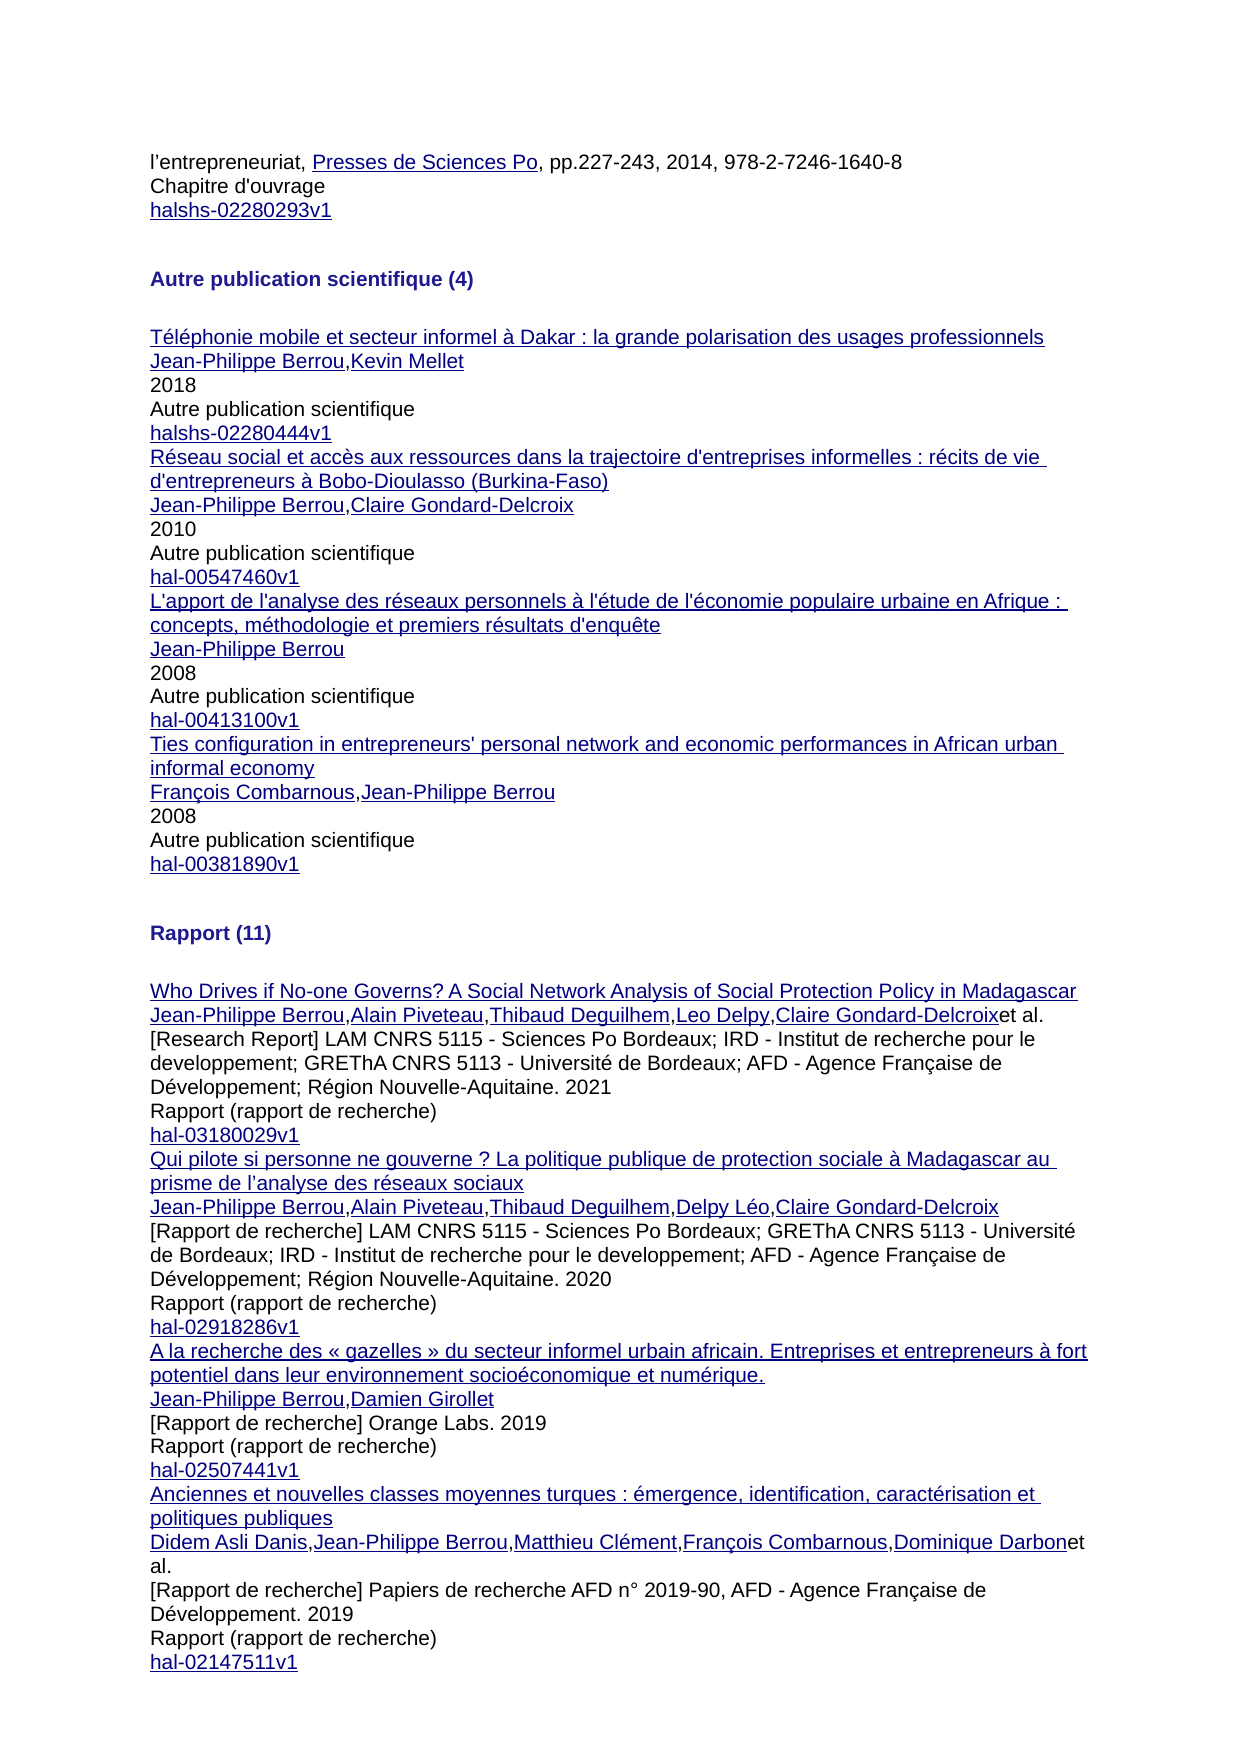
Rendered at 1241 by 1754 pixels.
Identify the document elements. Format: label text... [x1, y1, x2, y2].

table_cell A la recherche des « gazelles » du secteur informel urbain africain. Entreprises et entrepreneurs à fort potentiel dans leur environnement socioéconomique et numérique. Jean-Philippe Berrou,Damien Girollet [Rapport de recherche] Orange Labs. 2019 Rapport (rapport de recherche) hal-02507441v1 [150, 1339, 1090, 1482]
table_cell Réseau social et accès aux ressources dans la trajectoire d'entreprises informelles : récits de vie d'entrepreneurs à Bobo-Dioulasso (Burkina-Faso) Jean-Philippe Berrou,Claire Gondard-Delcroix 2010 Autre publication scientifique hal-00547460v1 [150, 445, 1090, 588]
table_cell Qui pilote si personne ne gouverne ? La politique publique de protection sociale à Madagascar au prisme de l’analyse des réseaux sociaux Jean-Philippe Berrou,Alain Piveteau,Thibaud Deguilhem,Delpy Léo,Claire Gondard-Delcroix [Rapport de recherche] LAM CNRS 5115 - Sciences Po Bordeaux; GREThA CNRS 5113 - Université de Bordeaux; IRD - Institut de recherche pour le developpement; AFD - Agence Française de Développement; Région Nouvelle-Aquitaine. 2020 Rapport (rapport de recherche) hal-02918286v1 [150, 1147, 1090, 1338]
table_cell L'apport de l'analyse des réseaux personnels à l'étude de l'économie populaire urbaine en Afrique : concepts, méthodologie et premiers résultats d'enquête Jean-Philippe Berrou 2008 Autre publication scientifique hal-00413100v1 [150, 589, 1090, 732]
table_header Téléphonie mobile et secteur informel à Dakar : la grande polarisation des usages professionnels Jean-Philippe Berrou,Kevin Mellet 2018 Autre publication scientifique halshs-02280444v1 [150, 325, 1090, 445]
table_cell Anciennes et nouvelles classes moyennes turques : émergence, identification, caractérisation et politiques publiques Didem Asli Danis,Jean-Philippe Berrou,Matthieu Clément,François Combarnous,Dominique Darbonet al. [Rapport de recherche] Papiers de recherche AFD n° 2019-90, AFD - Agence Française de Développement. 2019 Rapport (rapport de recherche) hal-02147511v1 [150, 1482, 1090, 1674]
table_header Who Drives if No-one Governs? A Social Network Analysis of Social Protection Policy in Madagascar Jean-Philippe Berrou,Alain Piveteau,Thibaud Deguilhem,Leo Delpy,Claire Gondard-Delcroixet al. [Research Report] LAM CNRS 5115 - Sciences Po Bordeaux; IRD - Institut de recherche pour le developpement; GREThA CNRS 5113 - Université de Bordeaux; AFD - Agence Française de Développement; Région Nouvelle-Aquitaine. 2021 Rapport (rapport de recherche) hal-03180029v1 [150, 979, 1090, 1147]
table_cell Entrepreneurs du secteur informel Jean-Philippe Berrou Pierre-Marie Chauvin; Michel Grossetti; Pierre-Paul Zalio. Dictionnaire sociologique de l’entrepreneuriat, Presses de Sciences Po, pp.227-243, 2014, 978-2-7246-1640-8 Chapitre d'ouvrage halshs-02280293v1 [150, 150, 1090, 222]
table_cell Ties configuration in entrepreneurs' personal network and economic performances in African urban informal economy François Combarnous,Jean-Philippe Berrou 2008 Autre publication scientifique hal-00381890v1 [150, 732, 1090, 876]
subtitle Rapport (11) [150, 921, 1090, 945]
subtitle Autre publication scientifique (4) [150, 267, 1090, 291]
